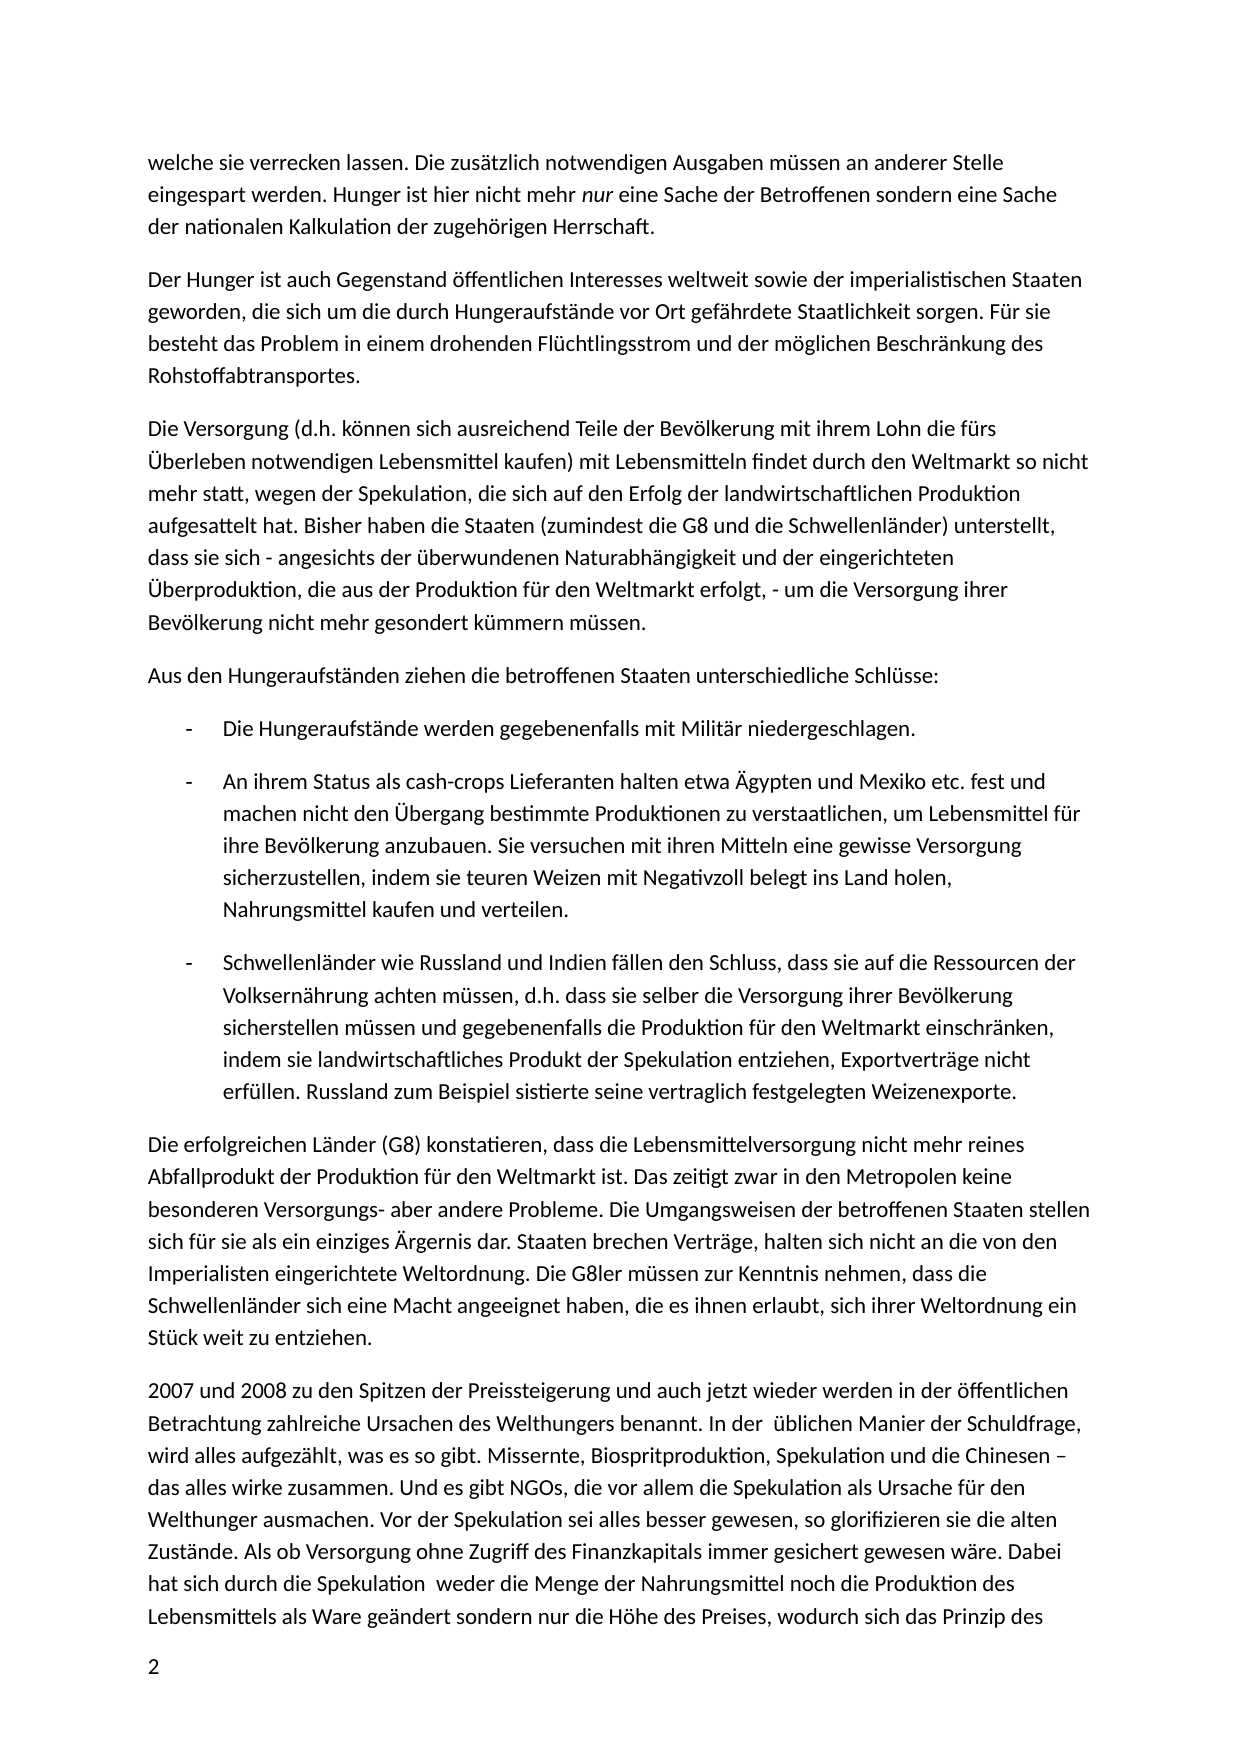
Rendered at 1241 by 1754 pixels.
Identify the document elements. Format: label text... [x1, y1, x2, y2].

text Die erfolgreichen Länder (G8) konstatieren, dass die Lebensmittelversorgung nicht mehr reines Abfallprodukt der Produktion für den Weltmarkt ist. Das zeitigt zwar in den Metropolen keine besonderen Versorgungs- aber andere Probleme. Die Umgangsweisen der betroffenen Staaten stellen sich für sie als ein einziges Ärgernis dar. Staaten brechen Verträge, halten sich nicht an die von den Imperialisten eingerichtete Weltordnung. Die G8ler müssen zur Kenntnis nehmen, dass die Schwellenländer sich eine Macht angeeignet haben, die es ihnen erlaubt, sich ihrer Weltordnung ein Stück weit zu entziehen. [148, 1130, 1093, 1351]
text Aus den Hungeraufständen ziehen die betroffenen Staaten unterschiedliche Schlüsse: [148, 661, 1093, 689]
list Die Hungeraufstände werden gegebenenfalls mit Militär niedergeschlagen. [185, 714, 1093, 742]
text welche sie verrecken lassen. Die zusätzlich notwendigen Ausgaben müssen an anderer Stelle eingespart werden. Hunger ist hier nicht mehr nur eine Sache der Betroffenen sondern eine Sache der nationalen Kalkulation der zugehörigen Herrschaft. [148, 148, 1093, 240]
list Schwellenländer wie Russland und Indien fällen den Schluss, dass sie auf die Ressourcen der Volksernährung achten müssen, d.h. dass sie selber die Versorgung ihrer Bevölkerung sicherstellen müssen und gegebenenfalls die Produktion für den Weltmarkt einschränken, indem sie landwirtschaftliches Produkt der Spekulation entziehen, Exportverträge nicht erfüllen. Russland zum Beispiel sistierte seine vertraglich festgelegten Weizenexporte. [185, 948, 1093, 1105]
text Der Hunger ist auch Gegenstand öffentlichen Interesses weltweit sowie der imperialistischen Staaten geworden, die sich um die durch Hungeraufstände vor Ort gefährdete Staatlichkeit sorgen. Für sie besteht das Problem in einem drohenden Flüchtlingsstrom und der möglichen Beschränkung des Rohstoffabtransportes. [148, 265, 1093, 389]
list An ihrem Status als cash-crops Lieferanten halten etwa Ägypten und Mexiko etc. fest und machen nicht den Übergang bestimmte Produktionen zu verstaatlichen, um Lebensmittel für ihre Bevölkerung anzubauen. Sie versuchen mit ihren Mitteln eine gewisse Versorgung sicherzustellen, indem sie teuren Weizen mit Negativzoll belegt ins Land holen, Nahrungsmittel kaufen und verteilen. [185, 767, 1093, 923]
text Die Versorgung (d.h. können sich ausreichend Teile der Bevölkerung mit ihrem Lohn die fürs Überleben notwendigen Lebensmittel kaufen) mit Lebensmitteln findet durch den Weltmarkt so nicht mehr statt, wegen der Spekulation, die sich auf den Erfolg der landwirtschaftlichen Produktion aufgesattelt hat. Bisher haben die Staaten (zumindest die G8 und die Schwellenländer) unterstellt, dass sie sich - angesichts der überwundenen Naturabhängigkeit und der eingerichteten Überproduktion, die aus der Produktion für den Weltmarkt erfolgt, - um die Versorgung ihrer Bevölkerung nicht mehr gesondert kümmern müssen. [148, 414, 1093, 636]
text 2007 und 2008 zu den Spitzen der Preissteigerung und auch jetzt wieder werden in der öffentlichen Betrachtung zahlreiche Ursachen des Welthungers benannt. In der üblichen Manier der Schuldfrage, wird alles aufgezählt, was es so gibt. Missernte, Biospritproduktion, Spekulation und die Chinesen – das alles wirke zusammen. Und es gibt NGOs, die vor allem die Spekulation als Ursache für den Welthunger ausmachen. Vor der Spekulation sei alles besser gewesen, so glorifizieren sie die alten Zustände. Als ob Versorgung ohne Zugriff des Finanzkapitals immer gesichert gewesen wäre. Dabei hat sich durch die Spekulation weder die Menge der Nahrungsmittel noch die Produktion des Lebensmittels als Ware geändert sondern nur die Höhe des Preises, wodurch sich das Prinzip des [148, 1376, 1093, 1630]
